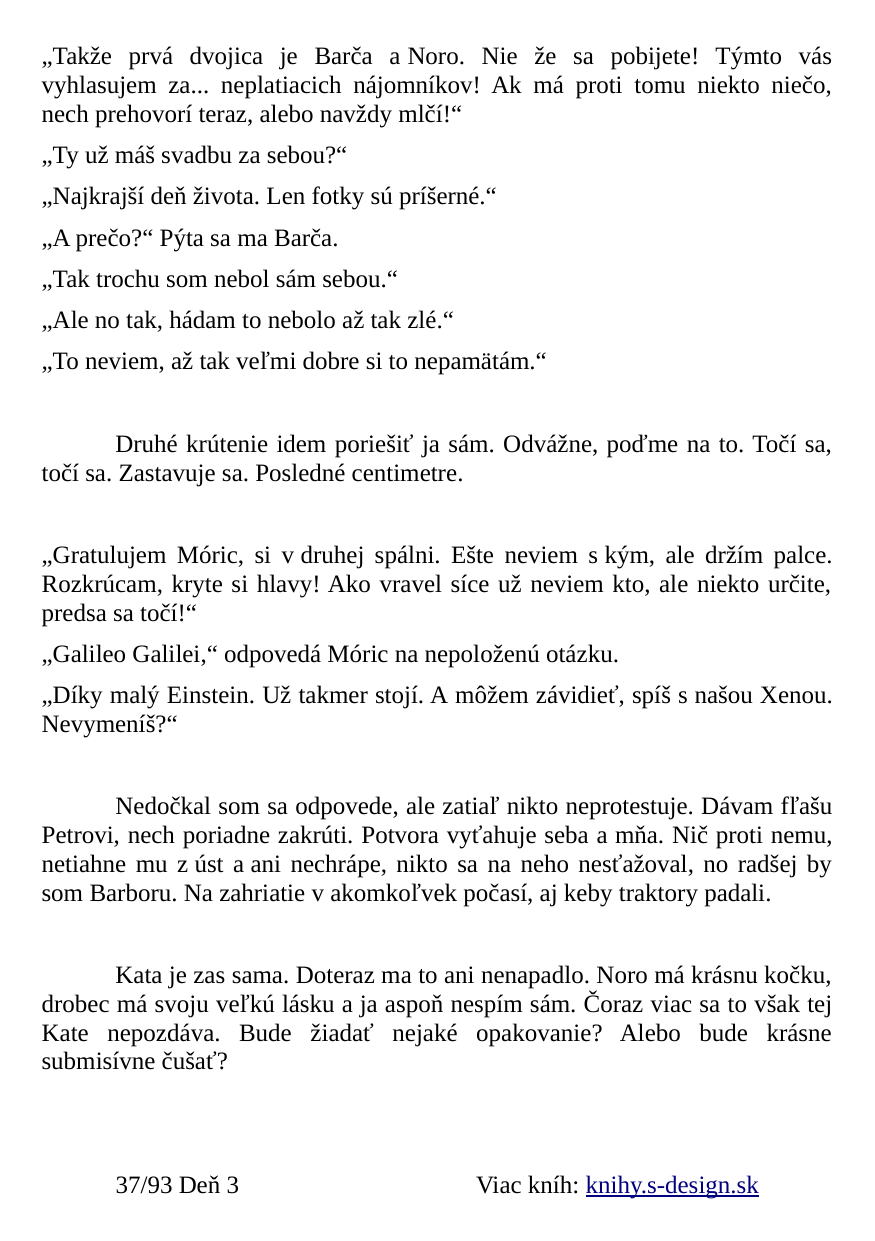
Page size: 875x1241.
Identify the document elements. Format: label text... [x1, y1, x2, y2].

text „Gratulujem Móric, si v druhej spálni. Ešte neviem s kým, ale držím palce. Rozkrúcam, kryte si hlavy! Ako vravel síce už neviem kto, ale niekto určite, predsa sa točí!“ [41, 540, 833, 626]
text Druhé krútenie idem poriešiť ja sám. Odvážne, poďme na to. Točí sa, točí sa. Zastavuje sa. Posledné centimetre. [41, 429, 833, 486]
text „Ale no tak, hádam to nebolo až tak zlé.“ [41, 305, 833, 334]
text „Díky malý Einstein. Už takmer stojí. A môžem závidieť, spíš s našou Xenou. Nevymeníš?“ [41, 680, 833, 738]
text „Tak trochu som nebol sám sebou.“ [41, 264, 833, 293]
text „To neviem, až tak veľmi dobre si to nepamätám.“ [41, 346, 833, 375]
text „Najkrajší deň života. Len fotky sú príšerné.“ [41, 181, 833, 210]
text „A prečo?“ Pýta sa ma Barča. [41, 223, 833, 251]
text „Ty už máš svadbu za sebou?“ [41, 140, 833, 169]
text „Galileo Galilei,“ odpovedá Móric na nepoloženú otázku. [41, 639, 833, 668]
text „Takže prvá dvojica je Barča a Noro. Nie že sa pobijete! Týmto vás vyhlasujem za... neplatiacich nájomníkov! Ak má proti tomu niekto niečo, nech prehovorí teraz, alebo navždy mlčí!“ [41, 41, 833, 128]
text Nedočkal som sa odpovede, ale zatiaľ nikto neprotestuje. Dávam fľašu Petrovi, nech poriadne zakrúti. Potvora vyťahuje seba a mňa. Nič proti nemu, netiahne mu z úst a ani nechrápe, nikto sa na neho nesťažoval, no radšej by som Barboru. Na zahriatie v akomkoľvek počasí, aj keby traktory padali. [41, 791, 833, 906]
text Kata je zas sama. Doteraz ma to ani nenapadlo. Noro má krásnu kočku, drobec má svoju veľkú lásku a ja aspoň nespím sám. Čoraz viac sa to však tej Kate nepozdáva. Bude žiadať nejaké opakovanie? Alebo bude krásne submisívne čušať? [41, 960, 833, 1075]
